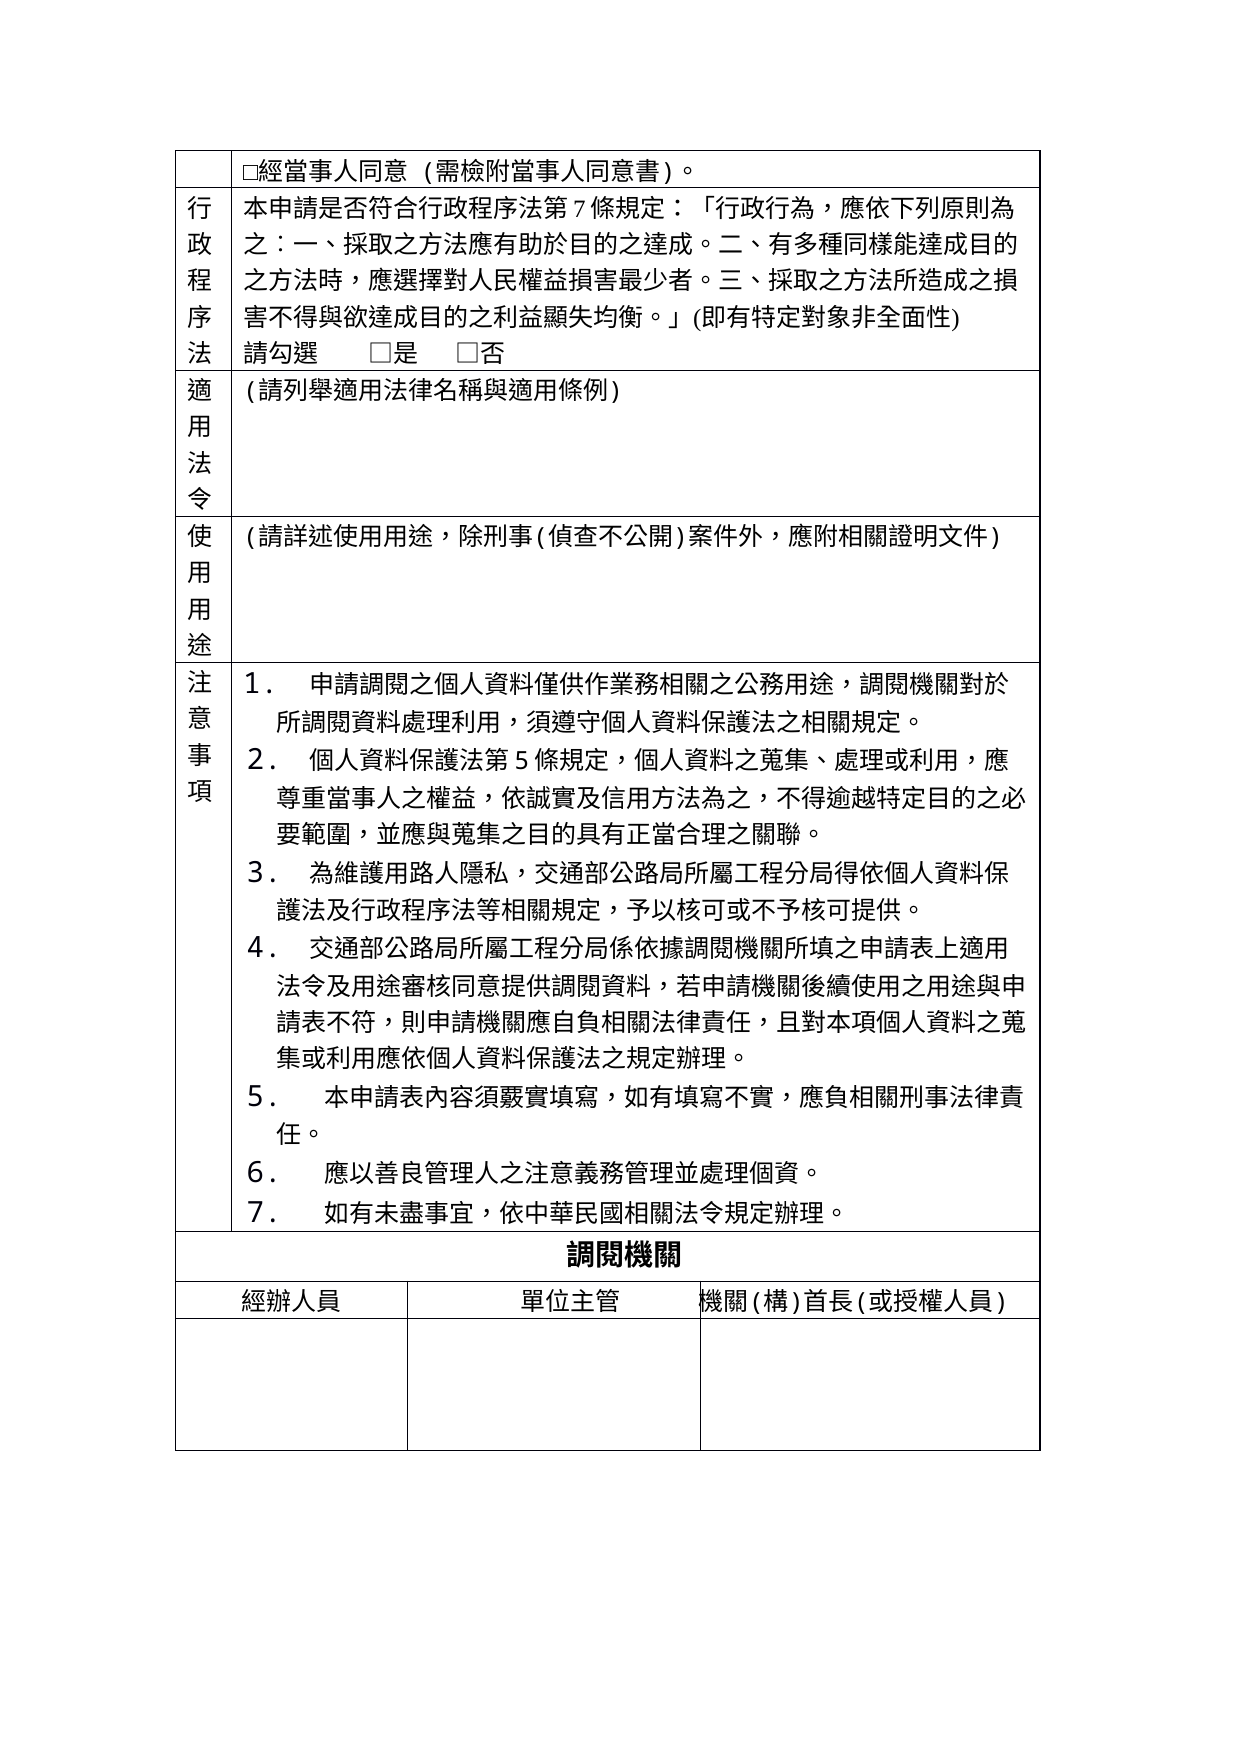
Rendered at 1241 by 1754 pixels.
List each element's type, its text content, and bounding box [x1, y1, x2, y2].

table_cell 注意事項 [176, 663, 231, 1231]
table_cell [176, 151, 231, 187]
table_cell (請詳述使用用途，除刑事(偵查不公開)案件外，應附相關證明文件) [232, 517, 1039, 662]
table_cell 適用法令 [176, 371, 231, 516]
table_cell (請列舉適用法律名稱與適用條例) [232, 371, 1039, 516]
table_cell 機關(構)首長(或授權人員) [701, 1282, 1039, 1318]
table_cell 使用用途 [176, 517, 231, 662]
table_cell [176, 1319, 407, 1450]
table_cell 單位主管 [408, 1282, 700, 1318]
table_cell [408, 1319, 700, 1450]
table_cell □經當事人同意 (需檢附當事人同意書)。 [232, 151, 1039, 187]
table_cell 申請調閱之個人資料僅供作業務相關之公務用途，調閱機關對於所調閱資料處理利用，須遵守個人資料保護法之相關規定。 個人資料保護法第5條規定，個人資料之蒐集、處理或利用，應尊重當事人之權益，依誠實及信用方法為之，不得逾越特定目的之必要範圍，並應與蒐集之目的具有正當合理之關聯。 為維護用路人隱私，交通部公路局所屬工程分局得依個人資料保護法及行政程序法等相關規定，予以核可或不予核可提供。 交通部公路局所屬工程分局係依據調閱機關所填之申請表上適用法令及用途審核同意提供調閱資料，若申請機關後續使用之用途與申請表不符，則申請機關應自負相關法律責任，且對本項個人資料之蒐集或利用應依個人資料保護法之規定辦理。 本申請表內容須覈實填寫，如有填寫不實，應負相關刑事法律責任。 應以善良管理人之注意義務管理並處理個資。 如有未盡事宜，依中華民國相關法令規定辦理。 [232, 663, 1039, 1231]
table_cell [701, 1319, 1039, 1450]
table_cell 調閱機關 [176, 1232, 1039, 1281]
table_cell 本申請是否符合行政程序法第7條規定：「行政行為，應依下列原則為之︰一、採取之方法應有助於目的之達成。二、有多種同樣能達成目的之方法時，應選擇對人民權益損害最少者。三、採取之方法所造成之損害不得與欲達成目的之利益顯失均衡。」(即有特定對象非全面性) 請勾選 □是 □否 [232, 188, 1039, 369]
table_cell 經辦人員 [176, 1282, 407, 1318]
table_cell 行政程序法 [176, 188, 231, 369]
